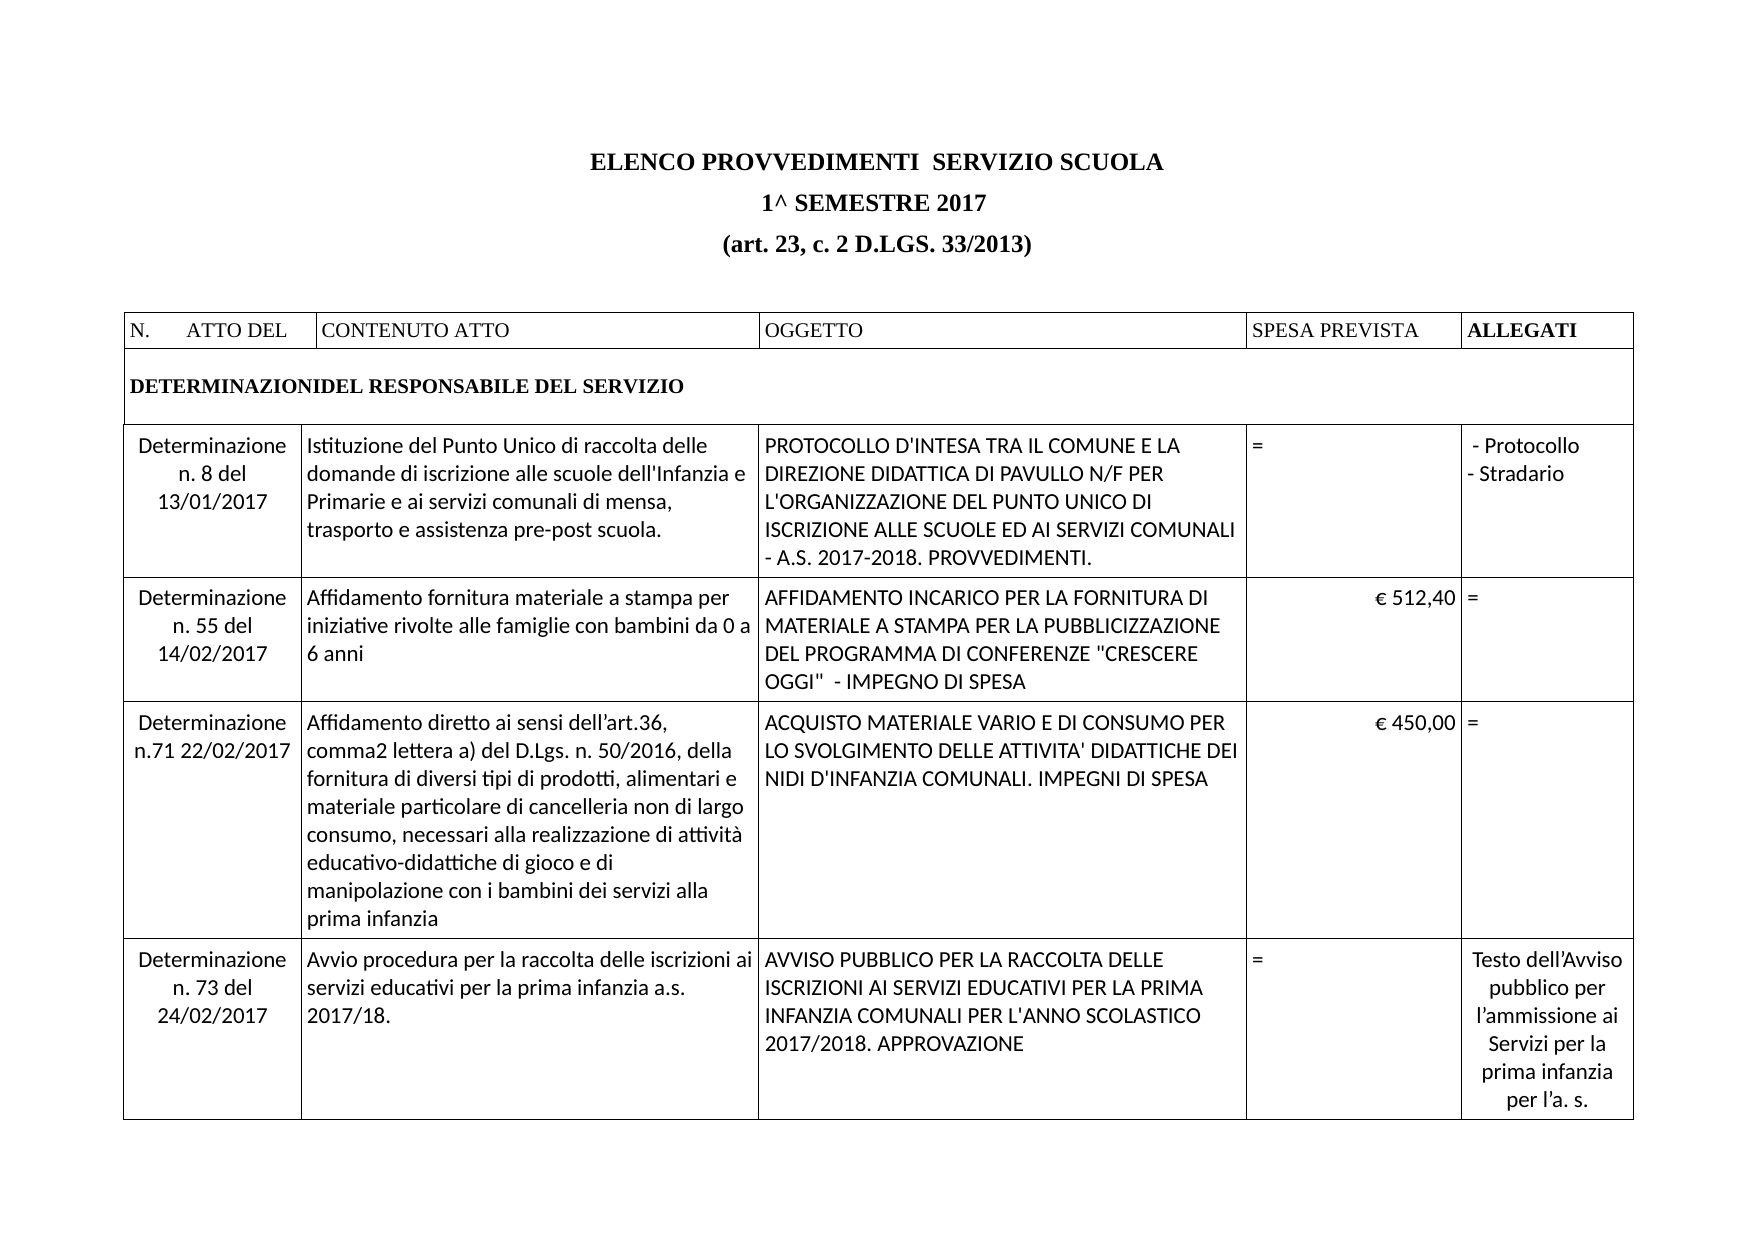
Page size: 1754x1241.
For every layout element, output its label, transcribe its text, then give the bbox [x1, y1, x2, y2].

table_header CONTENUTO ATTO [317, 313, 759, 347]
table_cell = [1247, 939, 1461, 1118]
table_cell = [1462, 578, 1633, 701]
table_cell Avvio procedura per la raccolta delle iscrizioni ai servizi educativi per la prima infanzia a.s. 2017/18. [302, 939, 758, 1118]
table_cell ACQUISTO MATERIALE VARIO E DI CONSUMO PER LO SVOLGIMENTO DELLE ATTIVITA' DIDATTICHE DEI NIDI D'INFANZIA COMUNALI. IMPEGNI DI SPESA [759, 702, 1246, 938]
table_header ALLEGATI [1462, 313, 1633, 347]
table_cell € 450,00 [1247, 702, 1461, 938]
text 1^ SEMESTRE 2017 [118, 188, 1636, 217]
table_cell Determinazione n. 55 del 14/02/2017 [124, 578, 301, 701]
table_cell Affidamento diretto ai sensi dell’art.36, comma2 lettera a) del D.Lgs. n. 50/2016, della fornitura di diversi tipi di prodotti, alimentari e materiale particolare di cancelleria non di largo consumo, necessari alla realizzazione di attività educativo-didattiche di gioco e di manipolazione con i bambini dei servizi alla prima infanzia [302, 702, 758, 938]
table_cell Determinazione n.71 22/02/2017 [124, 702, 301, 938]
table_cell DETERMINAZIONIDEL RESPONSABILE DEL SERVIZIO [125, 349, 1633, 424]
table_cell Determinazione n. 8 del 13/01/2017 [124, 425, 301, 577]
table_cell Testo dell’Avviso pubblico per l’ammissione ai Servizi per la prima infanzia per l’a. s. [1462, 939, 1633, 1118]
table_cell = [1247, 425, 1461, 577]
table_cell - Protocollo - Stradario [1462, 425, 1633, 577]
table_cell = [1462, 702, 1633, 938]
table_header SPESA PREVISTA [1247, 313, 1461, 347]
text (art. 23, c. 2 D.LGS. 33/2013) [118, 229, 1636, 258]
table_cell PROTOCOLLO D'INTESA TRA IL COMUNE E LA DIREZIONE DIDATTICA DI PAVULLO N/F PER L'ORGANIZZAZIONE DEL PUNTO UNICO DI ISCRIZIONE ALLE SCUOLE ED AI SERVIZI COMUNALI - A.S. 2017-2018. PROVVEDIMENTI. [759, 425, 1246, 577]
table_header OGGETTO [760, 313, 1246, 347]
table_cell Istituzione del Punto Unico di raccolta delle domande di iscrizione alle scuole dell'Infanzia e Primarie e ai servizi comunali di mensa, trasporto e assistenza pre-post scuola. [302, 425, 758, 577]
table_cell AVVISO PUBBLICO PER LA RACCOLTA DELLE ISCRIZIONI AI SERVIZI EDUCATIVI PER LA PRIMA INFANZIA COMUNALI PER L'ANNO SCOLASTICO 2017/2018. APPROVAZIONE [759, 939, 1246, 1118]
table_header N. ATTO DEL [125, 313, 316, 347]
table_cell € 512,40 [1247, 578, 1461, 701]
table_cell AFFIDAMENTO INCARICO PER LA FORNITURA DI MATERIALE A STAMPA PER LA PUBBLICIZZAZIONE DEL PROGRAMMA DI CONFERENZE "CRESCERE OGGI" - IMPEGNO DI SPESA [759, 578, 1246, 701]
table_cell Determinazione n. 73 del 24/02/2017 [124, 939, 301, 1118]
text ELENCO PROVVEDIMENTI SERVIZIO SCUOLA [118, 147, 1636, 176]
table_cell Affidamento fornitura materiale a stampa per iniziative rivolte alle famiglie con bambini da 0 a 6 anni [302, 578, 758, 701]
